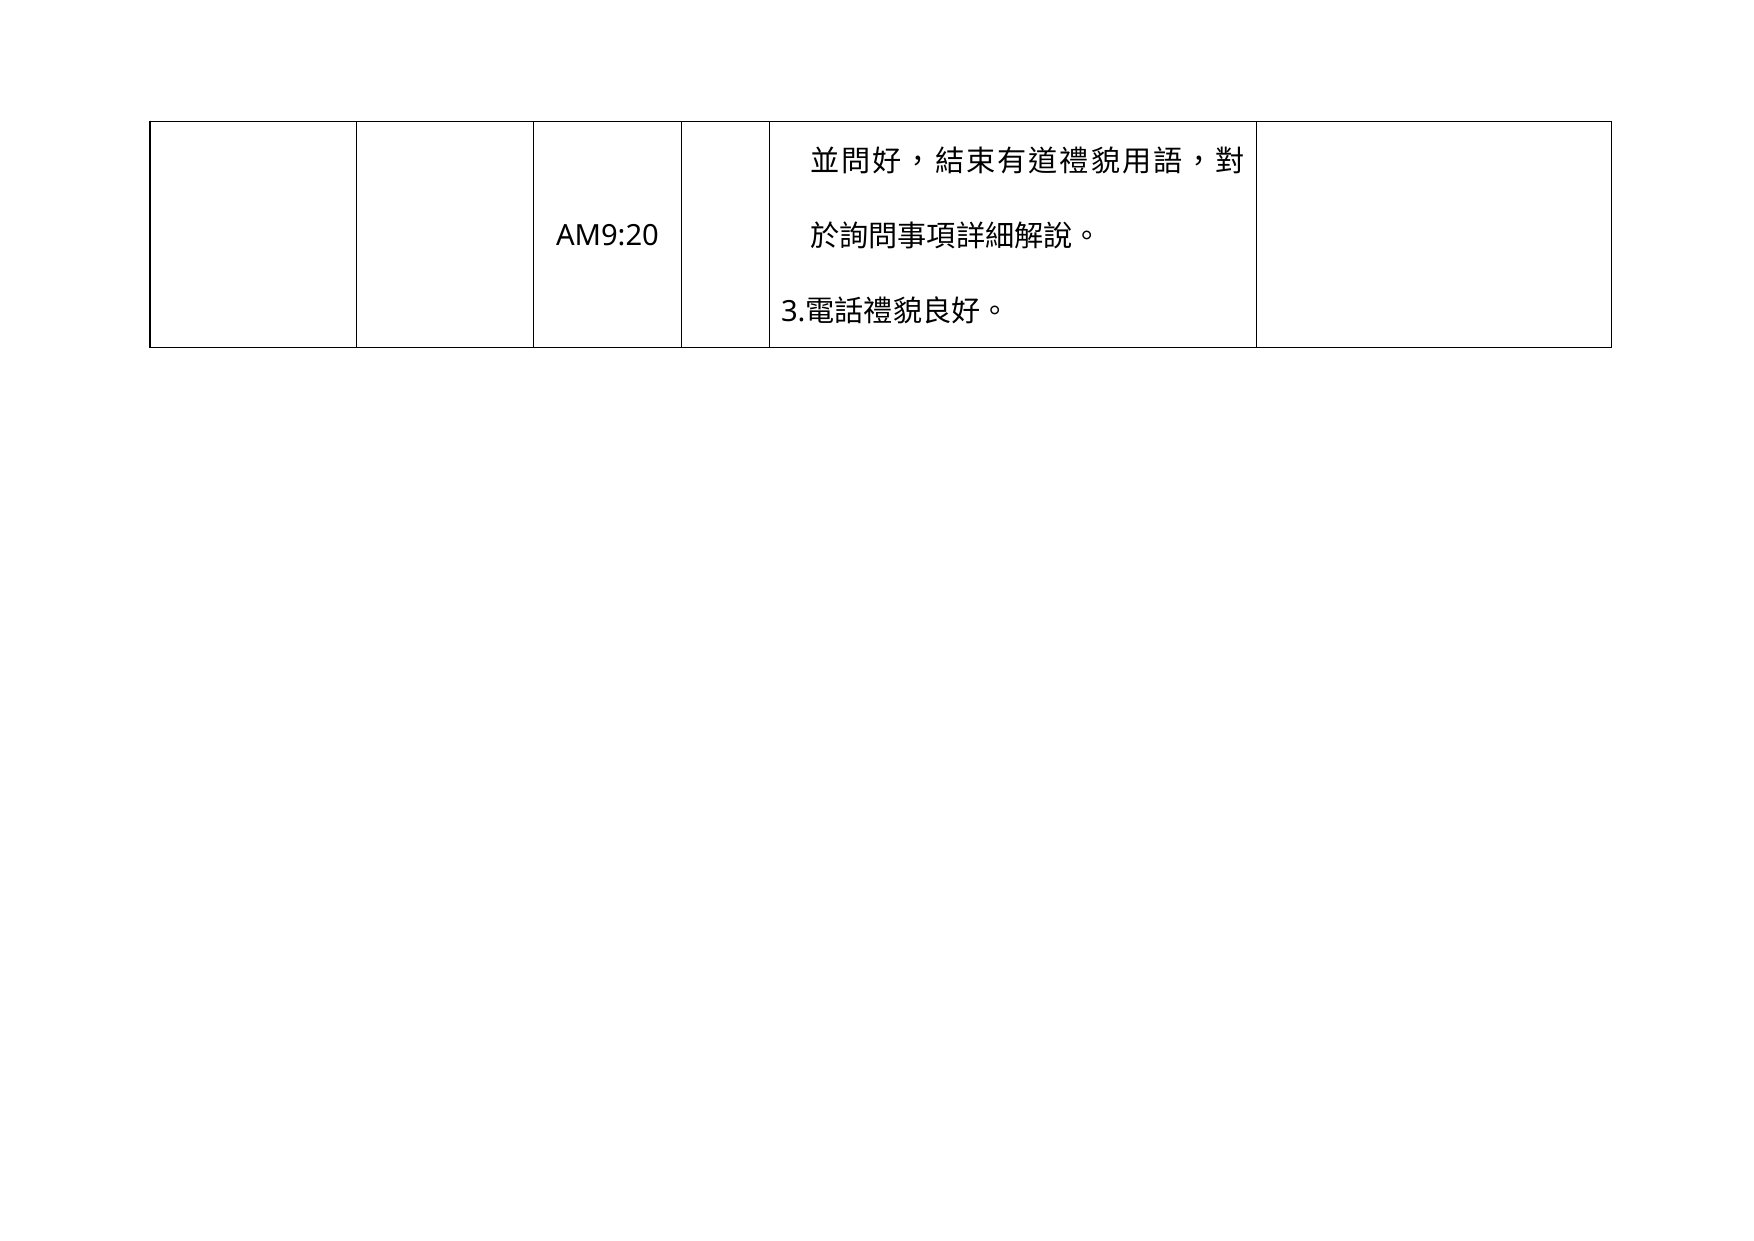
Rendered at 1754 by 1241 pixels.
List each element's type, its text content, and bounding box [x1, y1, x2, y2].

table_cell [357, 122, 533, 347]
table_cell 並問好，結束有道禮貌用語，對於詢問事項詳細解說。 3.電話禮貌良好。 [770, 122, 1256, 347]
table_cell [682, 122, 769, 347]
table_cell AM9:20 [534, 122, 681, 347]
table_cell [1257, 122, 1611, 347]
table_cell [151, 122, 356, 347]
